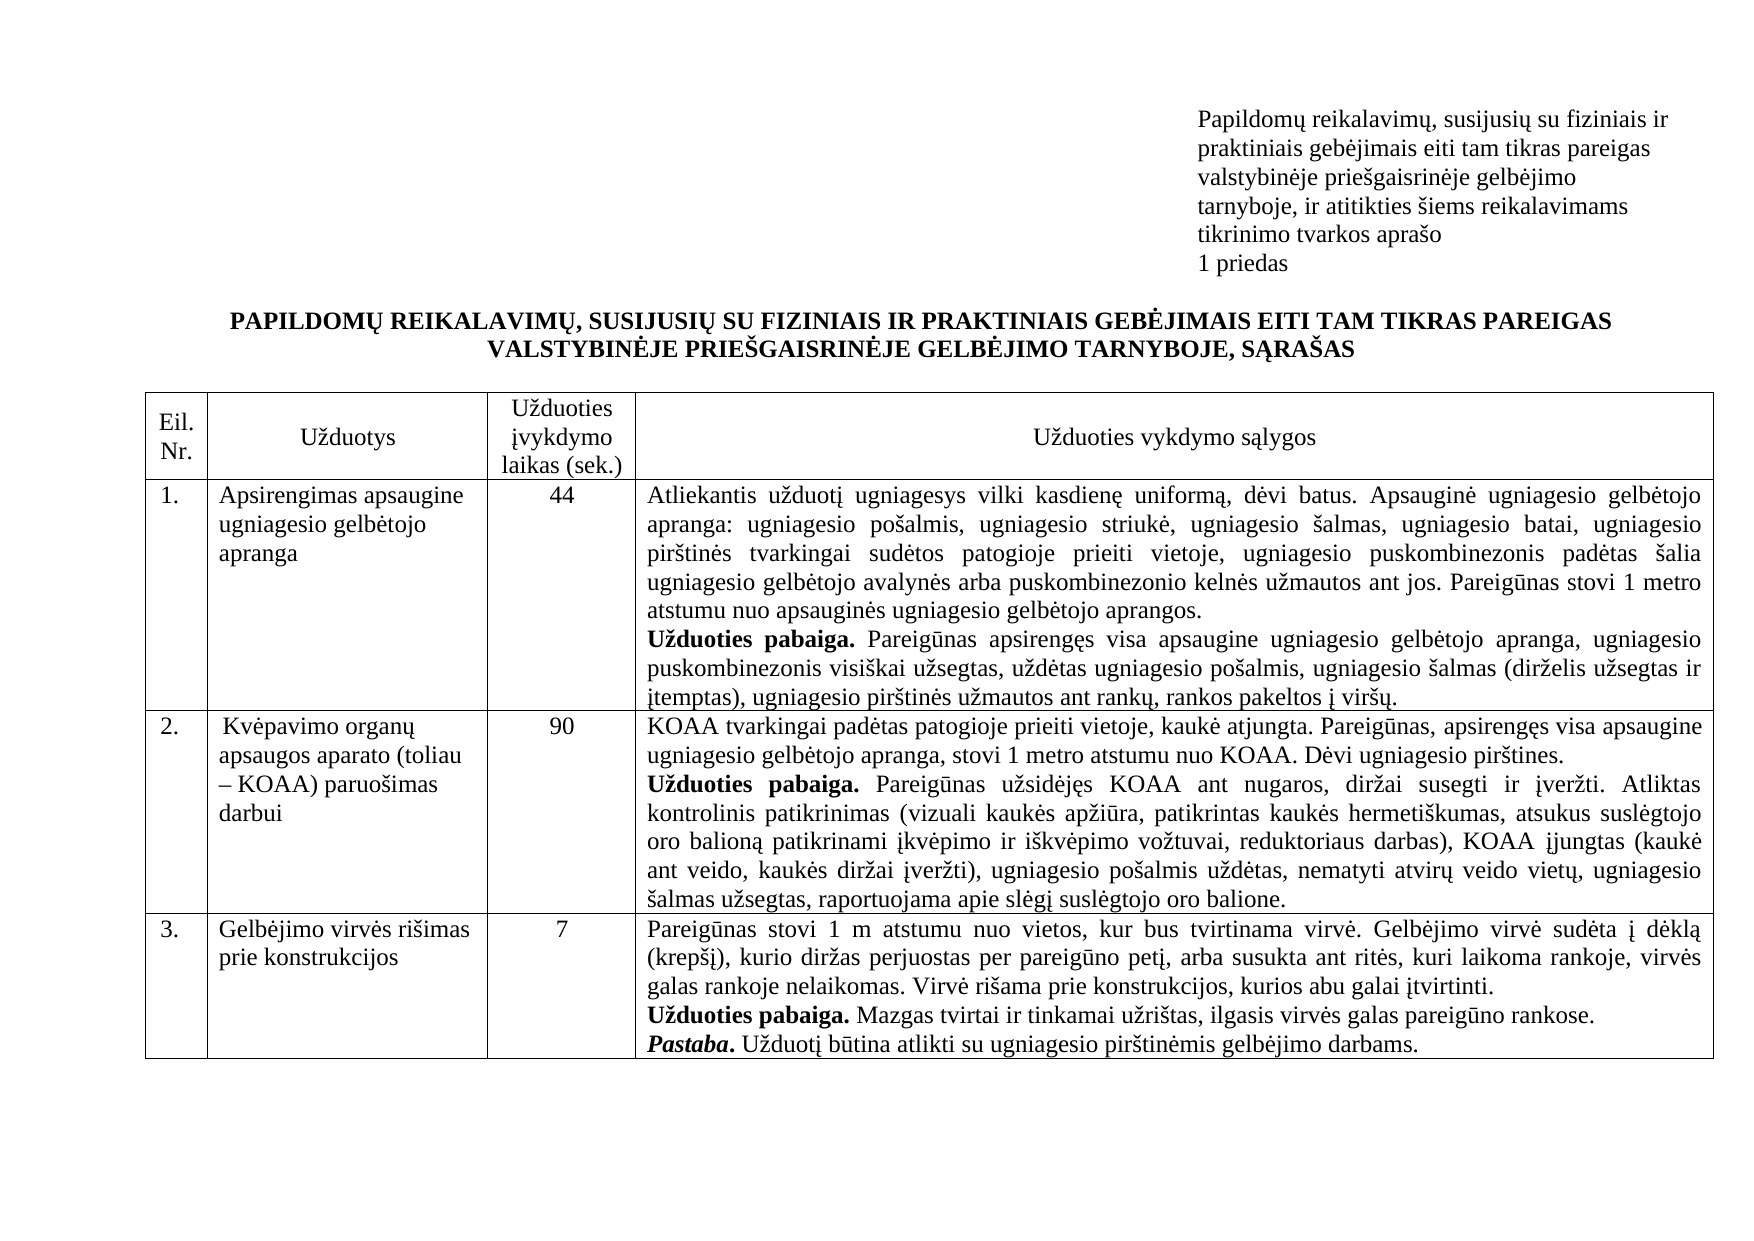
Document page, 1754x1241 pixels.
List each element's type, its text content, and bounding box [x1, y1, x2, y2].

text Papildomų reikalavimų, susijusių su fiziniais ir praktiniais gebėjimais eiti tam tikras pareigas valstybinėje priešgaisrinėje gelbėjimo tarnyboje, ir atitikties šiems reikalavimams tikrinimo tvarkos aprašo [1197, 104, 1679, 248]
table_cell 44 [488, 480, 635, 710]
table_header Eil.Nr. [146, 393, 207, 479]
table_cell 2. [146, 711, 207, 913]
text 1 priedas [1197, 248, 1679, 277]
table_header Užduoties įvykdymo laikas (sek.) [488, 393, 635, 479]
table_cell Kvėpavimo organų apsaugos aparato (toliau – KOAA) paruošimas darbui [208, 711, 487, 913]
table_cell Pareigūnas stovi 1 m atstumu nuo vietos, kur bus tvirtinama virvė. Gelbėjimo virvė sudėta į dėklą (krepšį), kurio diržas perjuostas per pareigūno petį, arba susukta ant ritės, kuri laikoma rankoje, virvės galas rankoje nelaikomas. Virvė rišama prie konstrukcijos, kurios abu galai įtvirtinti. Užduoties pabaiga. Mazgas tvirtai ir tinkamai užrištas, ilgasis virvės galas pareigūno rankose. Pastaba. Užduotį būtina atlikti su ugniagesio pirštinėmis gelbėjimo darbams. [636, 914, 1713, 1057]
table_cell Atliekantis užduotį ugniagesys vilki kasdienę uniformą, dėvi batus. Apsauginė ugniagesio gelbėtojo apranga: ugniagesio pošalmis, ugniagesio striukė, ugniagesio šalmas, ugniagesio batai, ugniagesio pirštinės tvarkingai sudėtos patogioje prieiti vietoje, ugniagesio puskombinezonis padėtas šalia ugniagesio gelbėtojo avalynės arba puskombinezonio kelnės užmautos ant jos. Pareigūnas stovi 1 metro atstumu nuo apsauginės ugniagesio gelbėtojo aprangos. Užduoties pabaiga. Pareigūnas apsirengęs visa apsaugine ugniagesio gelbėtojo apranga, ugniagesio puskombinezonis visiškai užsegtas, uždėtas ugniagesio pošalmis, ugniagesio šalmas (dirželis užsegtas ir įtemptas), ugniagesio pirštinės užmautos ant rankų, rankos pakeltos į viršų. [636, 480, 1713, 710]
text PAPILDOMŲ REIKALAVIMŲ, SUSIJUSIŲ SU FIZINIAIS IR PRAKTINIAIS GEBĖJIMAIS EITI TAM TIKRAS PAREIGAS VALSTYBINĖJE PRIEŠGAISRINĖJE GELBĖJIMO TARNYBOJE, SĄRAŠAS [164, 306, 1679, 363]
table_cell 1. [146, 480, 207, 710]
table_header Užduotys [208, 393, 487, 479]
table_cell 90 [488, 711, 635, 913]
table_cell Gelbėjimo virvės rišimas prie konstrukcijos [208, 914, 487, 1057]
table_header Užduoties vykdymo sąlygos [636, 393, 1713, 479]
table_cell KOAA tvarkingai padėtas patogioje prieiti vietoje, kaukė atjungta. Pareigūnas, apsirengęs visa apsaugine ugniagesio gelbėtojo apranga, stovi 1 metro atstumu nuo KOAA. Dėvi ugniagesio pirštines. Užduoties pabaiga. Pareigūnas užsidėjęs KOAA ant nugaros, diržai susegti ir įveržti. Atliktas kontrolinis patikrinimas (vizuali kaukės apžiūra, patikrintas kaukės hermetiškumas, atsukus suslėgtojo oro balioną patikrinami įkvėpimo ir iškvėpimo vožtuvai, reduktoriaus darbas), KOAA įjungtas (kaukė ant veido, kaukės diržai įveržti), ugniagesio pošalmis uždėtas, nematyti atvirų veido vietų, ugniagesio šalmas užsegtas, raportuojama apie slėgį suslėgtojo oro balione. [636, 711, 1713, 913]
table_cell 3. [146, 914, 207, 1057]
table_cell 7 [488, 914, 635, 1057]
table_cell apsirengimas apsaugine ugniagesio gelbėtojo apranga [208, 480, 487, 710]
